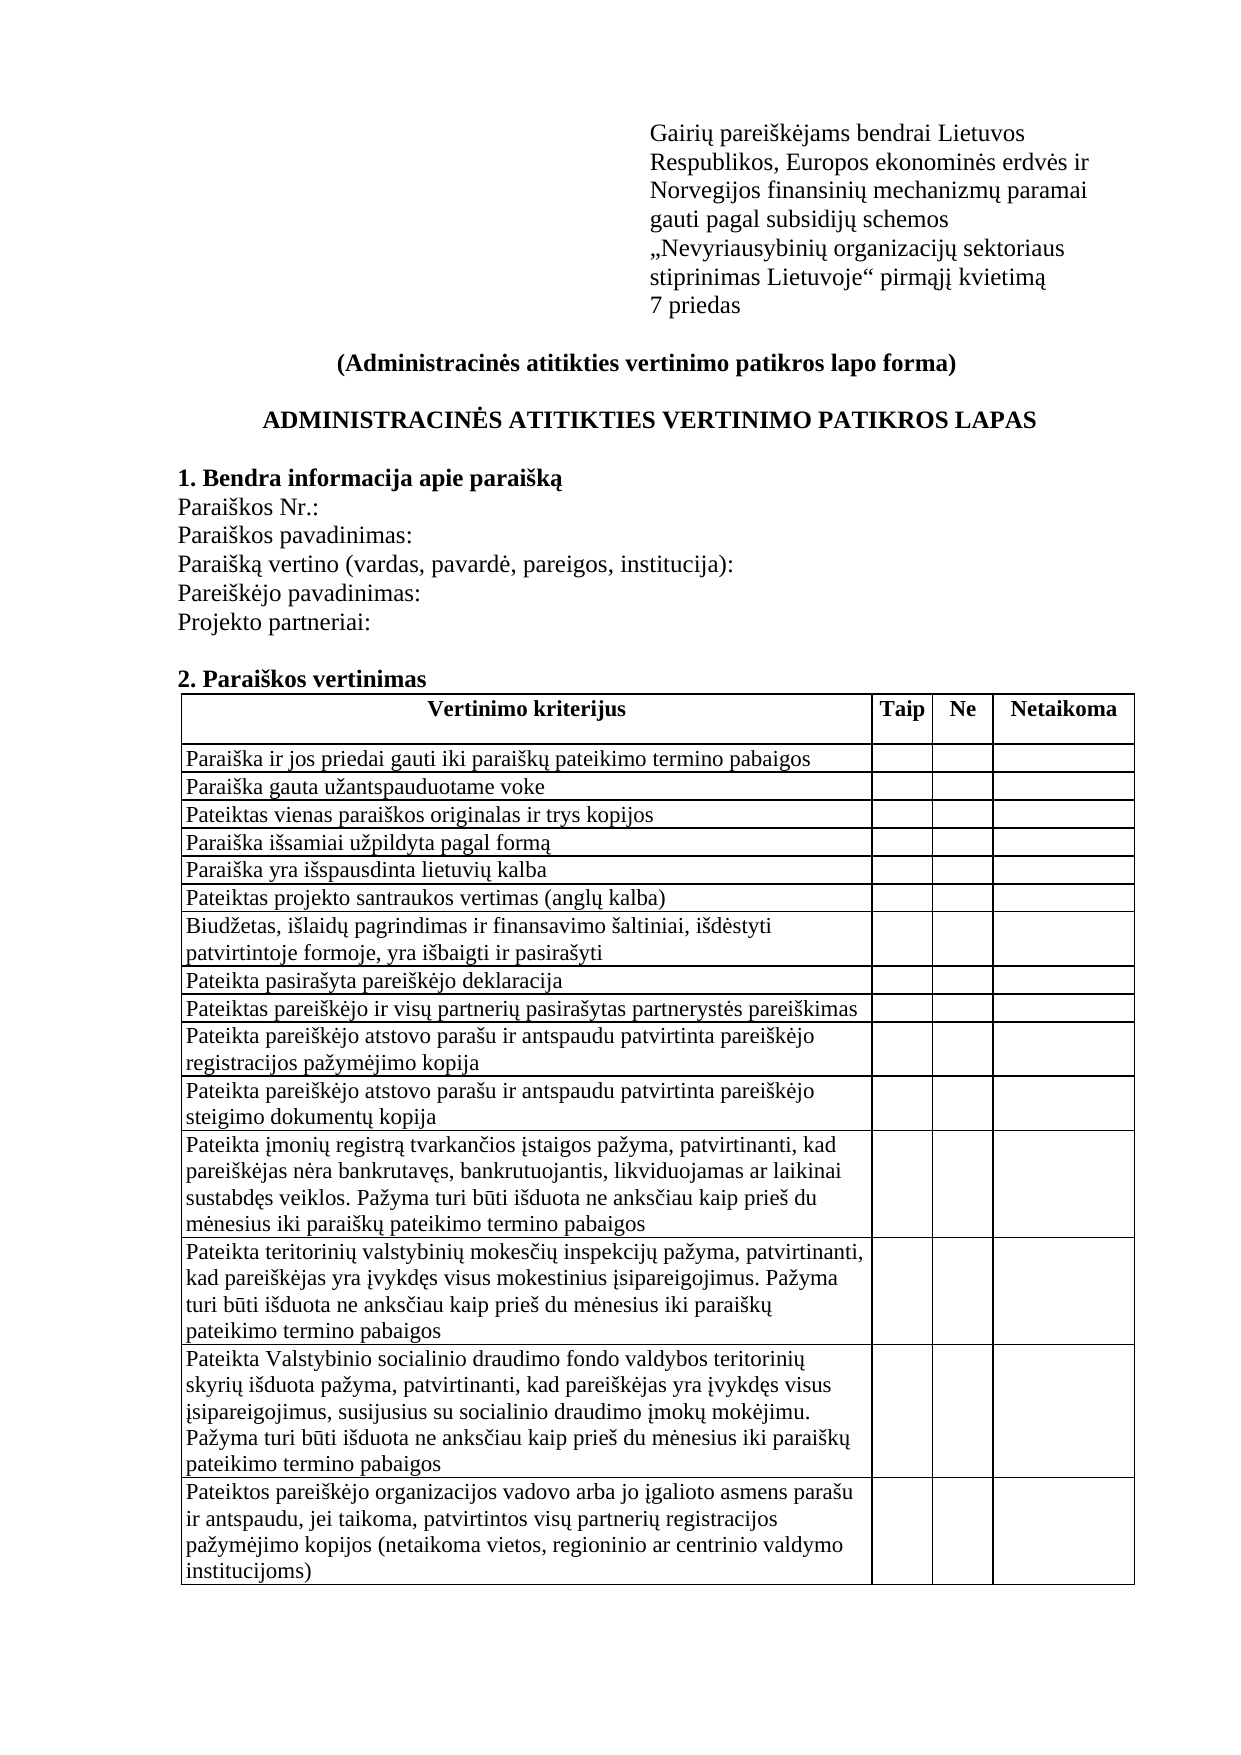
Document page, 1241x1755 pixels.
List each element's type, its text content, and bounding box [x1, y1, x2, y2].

text Pareiškėjo pavadinimas: [177, 578, 1122, 607]
table_header Netaikoma [994, 695, 1134, 743]
text Paraiškos Nr.: [177, 492, 1122, 521]
table_cell [928, 801, 932, 827]
table_cell [933, 1023, 992, 1075]
table_cell [1130, 967, 1134, 993]
table_cell [933, 745, 937, 771]
table_cell [873, 1131, 932, 1236]
table_cell [933, 1478, 992, 1584]
table_cell [933, 885, 937, 911]
text 1. Bendra informacija apie paraišką [177, 463, 1122, 492]
table_cell [1130, 995, 1134, 1021]
table_cell [928, 967, 932, 993]
text (Administracinės atitikties vertinimo patikros lapo forma) [177, 348, 1122, 377]
text Paraiškos pavadinimas: [177, 521, 1122, 549]
table_cell [873, 1023, 932, 1075]
table_cell [933, 967, 937, 993]
text Projekto partneriai: [177, 607, 1122, 636]
table_cell [928, 995, 932, 1021]
table_header Taip [873, 695, 932, 743]
table_cell [933, 995, 937, 1021]
table_cell [1130, 801, 1134, 827]
table_cell [928, 857, 932, 883]
table_header Vertinimo kriterijus [182, 695, 871, 743]
table_cell [933, 1077, 992, 1129]
table_cell [994, 1478, 1134, 1584]
table_cell [994, 1131, 1134, 1236]
table_cell [873, 1077, 932, 1129]
table_cell [994, 1345, 1134, 1477]
table_cell [1130, 829, 1134, 855]
table_cell [933, 829, 937, 855]
table_cell [873, 1345, 932, 1477]
table_cell [994, 1023, 1134, 1075]
text 2. Paraiškos vertinimas [177, 664, 1122, 693]
table_cell [994, 1238, 1134, 1343]
table_cell [873, 912, 932, 965]
text Gairių pareiškėjams bendrai Lietuvos Respublikos, Europos ekonominės erdvės ir Norvegijos finansinių mechanizmų paramai gauti pagal subsidijų schemos „Nevyriausybinių organizacijų sektoriaus stiprinimas Lietuvoje“ pirmąjį kvietimą [649, 118, 1122, 291]
table_cell [928, 829, 932, 855]
table_cell [933, 1131, 992, 1236]
text Paraišką vertino (vardas, pavardė, pareigos, institucija): [177, 549, 1122, 578]
table_cell [933, 912, 992, 965]
table_cell [1130, 857, 1134, 883]
table_cell [928, 885, 932, 911]
table_cell [933, 1238, 992, 1343]
table_cell [1130, 885, 1134, 911]
table_cell [873, 1238, 932, 1343]
table_cell [933, 773, 937, 799]
table_cell [873, 1478, 932, 1584]
table_cell [933, 1345, 992, 1477]
table_cell [928, 773, 932, 799]
table_cell [933, 857, 937, 883]
text 7 priedas [649, 291, 1122, 319]
table_cell [928, 745, 932, 771]
table_cell [1130, 773, 1134, 799]
table_header Ne [933, 695, 992, 743]
table_cell [994, 1077, 1134, 1129]
table_cell [1130, 745, 1134, 771]
text ADMINISTRACINĖS ATITIKTIES VERTINIMO PATIKROS LAPAS [177, 406, 1122, 434]
table_cell [933, 801, 937, 827]
table_cell [994, 912, 1134, 965]
